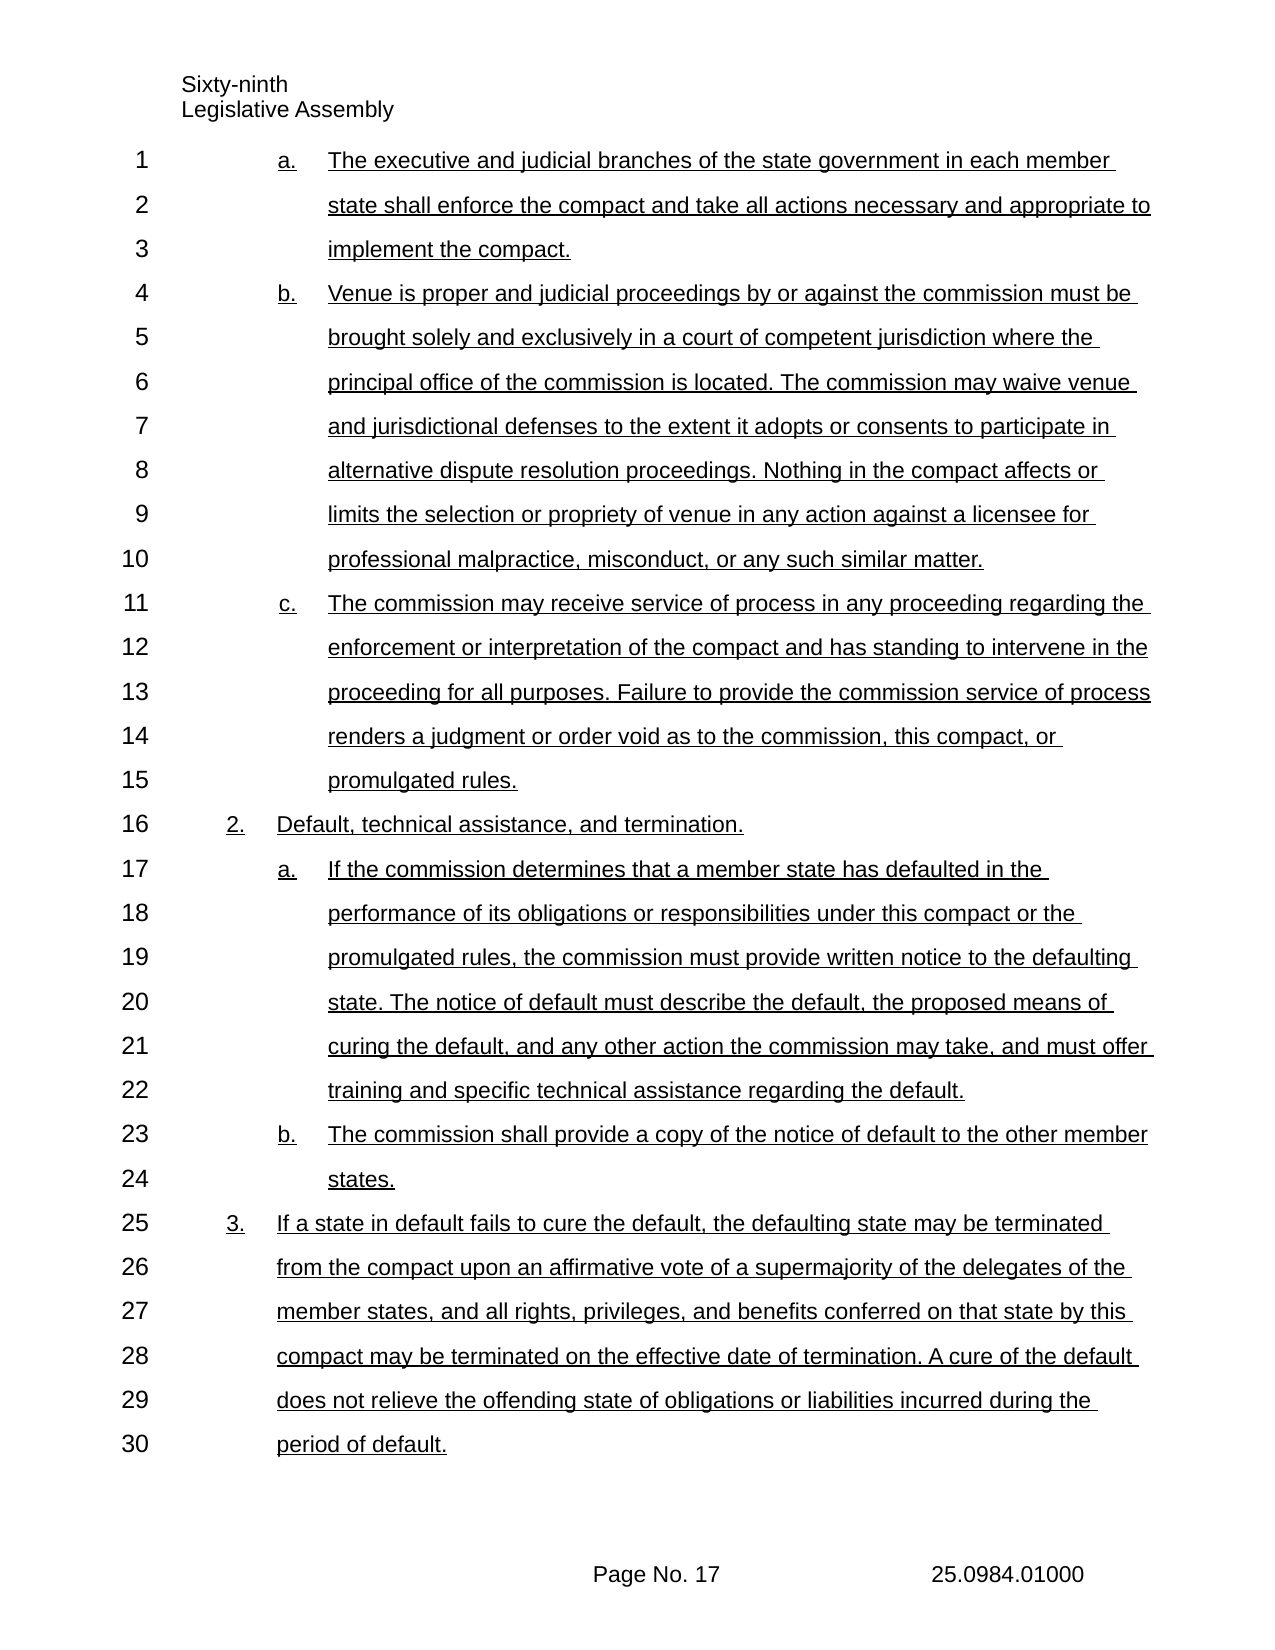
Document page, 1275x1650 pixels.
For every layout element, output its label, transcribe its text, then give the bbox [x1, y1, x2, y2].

text c. The commission may receive service of process in any proceeding regarding the enforcement or interpretation of the compact and has standing to intervene in the proceeding for all purposes. Failure to provide the commission service of process renders a judgment or order void as to the commission, this compact, or promulgated rules. [181, 576, 1154, 797]
text a. If the commission determines that a member state has defaulted in the performance of its obligations or responsibilities under this compact or the promulgated rules, the commission must provide written notice to the defaulting state. The notice of default must describe the default, the proposed means of curing the default, and any other action the commission may take, and must offer training and specific technical assistance regarding the default. [181, 842, 1154, 1107]
text b. Venue is proper and judicial proceedings by or against the commission must be brought solely and exclusively in a court of competent jurisdiction where the principal office of the commission is located. The commission may waive venue and jurisdictional defenses to the extent it adopts or consents to participate in alternative dispute resolution proceedings. Nothing in the compact affects or limits the selection or propriety of venue in any action against a licensee for professional malpractice, misconduct, or any such similar matter. [181, 266, 1154, 576]
text b. The commission shall provide a copy of the notice of default to the other member states. [181, 1107, 1154, 1196]
text 2. Default, technical assistance, and termination. [181, 797, 1154, 842]
text 3. If a state in default fails to cure the default, the defaulting state may be terminated from the compact upon an affirmative vote of a supermajority of the delegates of the member states, and all rights, privileges, and benefits conferred on that state by this compact may be terminated on the effective date of termination. A cure of the default does not relieve the offending state of obligations or liabilities incurred during the period of default. [181, 1196, 1154, 1461]
text a. The executive and judicial branches of the state government in each member state shall enforce the compact and take all actions necessary and appropriate to implement the compact. [181, 133, 1154, 266]
